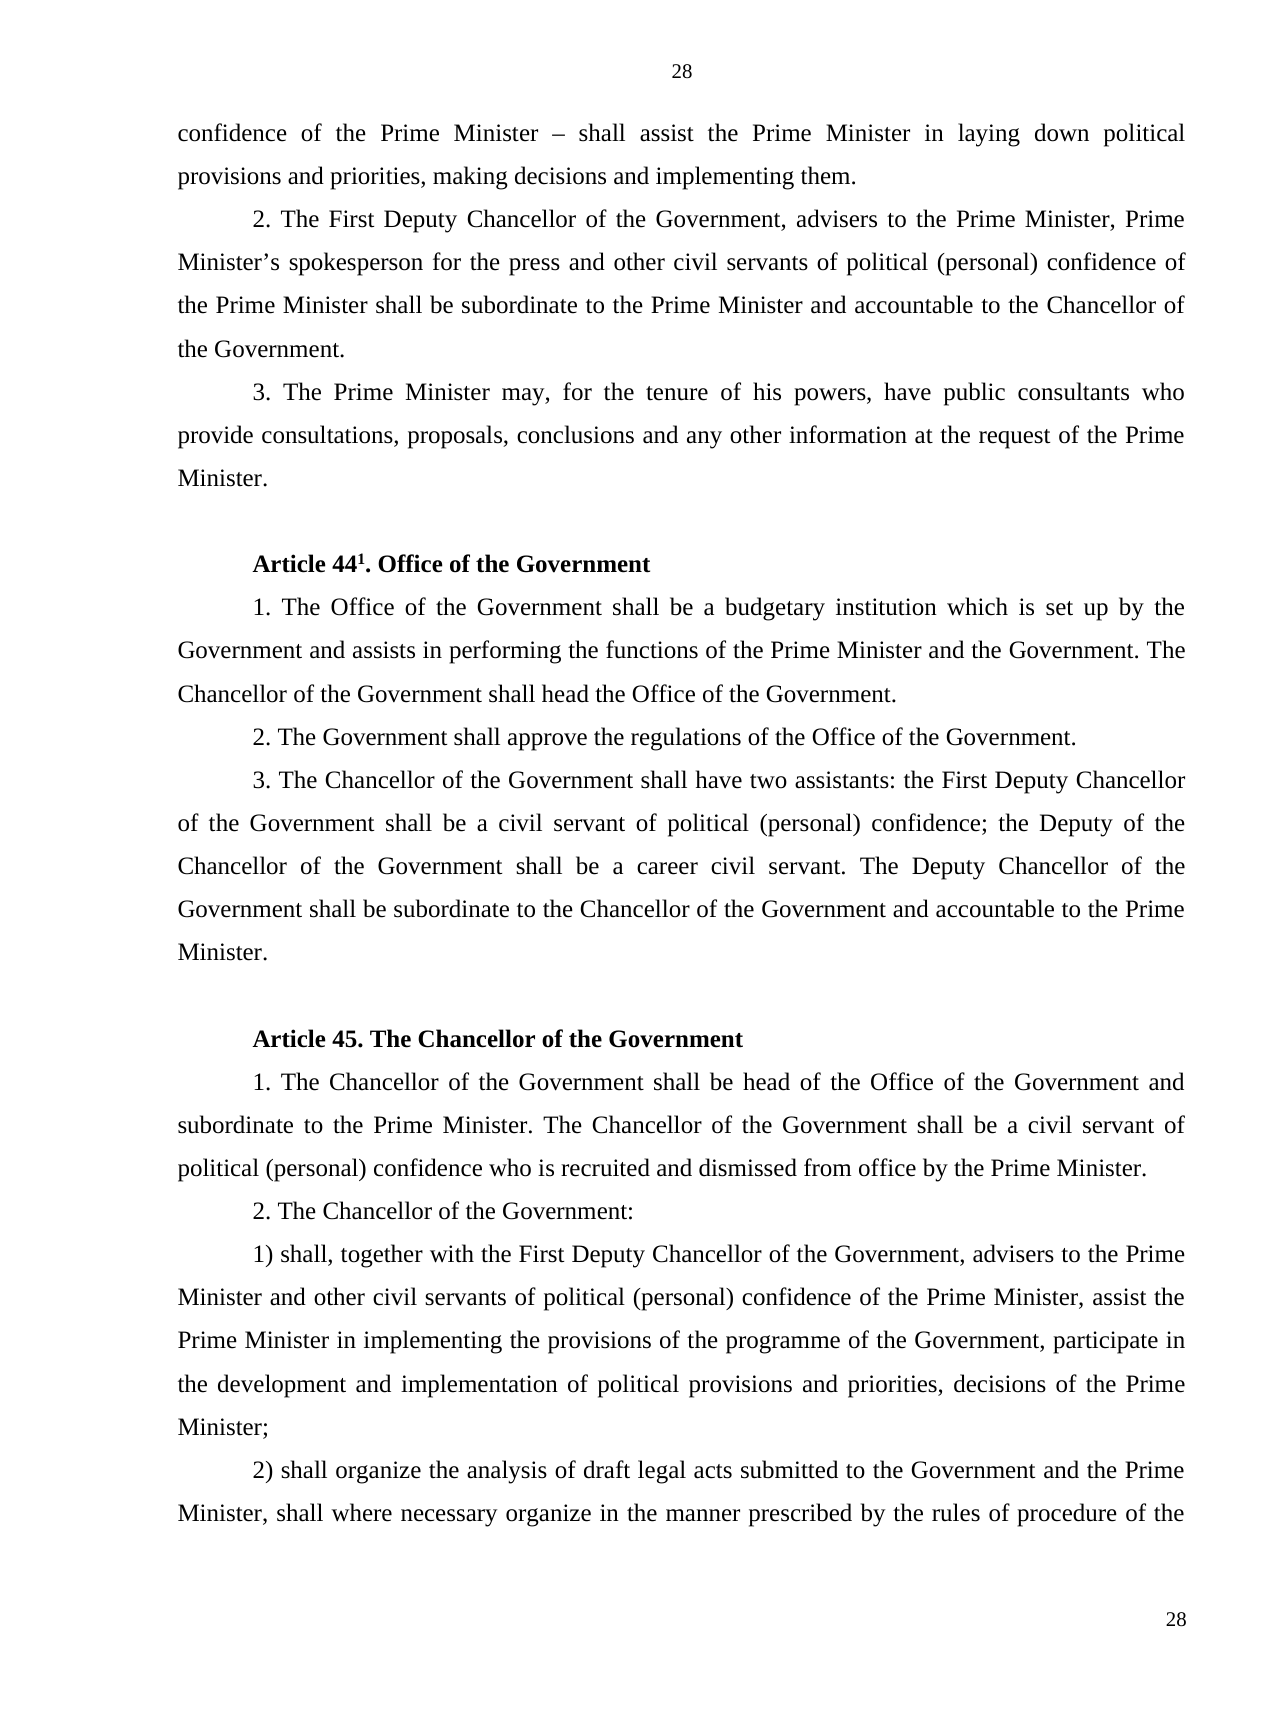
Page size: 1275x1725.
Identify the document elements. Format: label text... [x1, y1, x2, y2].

text 2. The Chancellor of the Government: [177, 1196, 1186, 1225]
text 1) shall, together with the First Deputy Chancellor of the Government, advisers to the Prime Minister and other civil servants of political (personal) confidence of the Prime Minister, assist the Prime Minister in implementing the provisions of the programme of the Government, participate in the development and implementation of political provisions and priorities, decisions of the Prime Minister; [177, 1239, 1186, 1441]
text Article 45. The Chancellor of the Government [177, 1024, 1186, 1052]
text 1. The Chancellor of the Government shall be head of the Office of the Government and subordinate to the Prime Minister. The Chancellor of the Government shall be a civil servant of political (personal) confidence who is recruited and dismissed from office by the Prime Minister. [177, 1067, 1186, 1182]
text 3. The Prime Minister may, for the tenure of his powers, have public consultants who provide consultations, proposals, conclusions and any other information at the request of the Prime Minister. [177, 377, 1186, 492]
text 2. The Government shall approve the regulations of the Office of the Government. [177, 722, 1186, 751]
text 2) shall organize the analysis of draft legal acts submitted to the Government and the Prime Minister, shall where necessary organize in the manner prescribed by the rules of procedure of the [177, 1455, 1186, 1527]
text confidence of the Prime Minister – shall assist the Prime Minister in laying down political provisions and priorities, making decisions and implementing them. [177, 118, 1186, 190]
text Article 441. Office of the Government [177, 549, 1186, 578]
text 3. The Chancellor of the Government shall have two assistants: the First Deputy Chancellor of the Government shall be a civil servant of political (personal) confidence; the Deputy of the Chancellor of the Government shall be a career civil servant. The Deputy Chancellor of the Government shall be subordinate to the Chancellor of the Government and accountable to the Prime Minister. [177, 765, 1186, 966]
text 1. The Office of the Government shall be a budgetary institution which is set up by the Government and assists in performing the functions of the Prime Minister and the Government. The Chancellor of the Government shall head the Office of the Government. [177, 592, 1186, 707]
text 2. The First Deputy Chancellor of the Government, advisers to the Prime Minister, Prime Minister’s spokesperson for the press and other civil servants of political (personal) confidence of the Prime Minister shall be subordinate to the Prime Minister and accountable to the Chancellor of the Government. [177, 204, 1186, 362]
